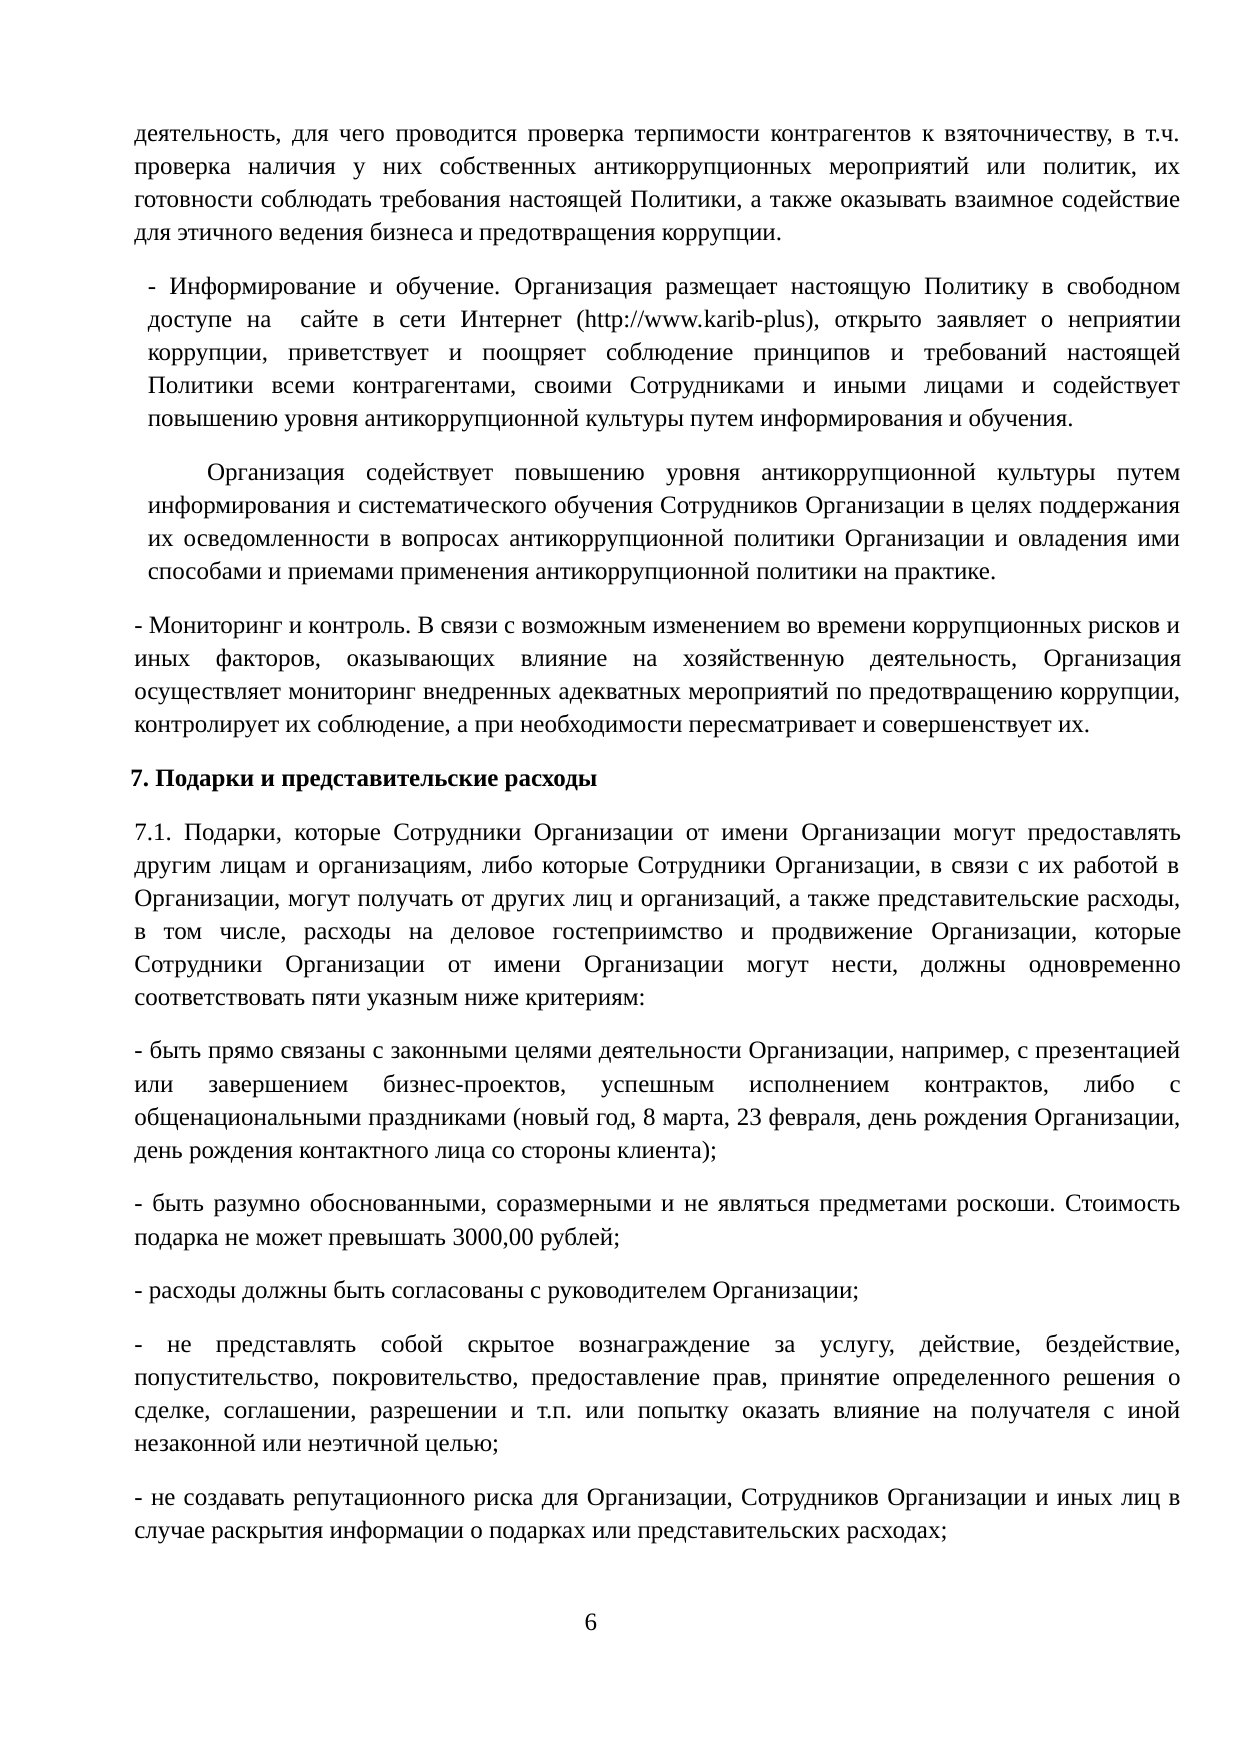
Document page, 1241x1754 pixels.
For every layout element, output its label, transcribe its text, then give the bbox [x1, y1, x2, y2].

list деятельность, для чего проводится проверка терпимости контрагентов к взяточничеству, в т.ч. проверка наличия у них собственных антикоррупционных мероприятий или политик, их готовности соблюдать требования настоящей Политики, а также оказывать взаимное содействие для этичного ведения бизнеса и предотвращения коррупции. [97, 118, 1181, 246]
list - быть разумно обоснованными, соразмерными и не являться предметами роскоши. Стоимость подарка не может превышать 3000,00 рублей; [97, 1188, 1181, 1250]
list - расходы должны быть согласованы с руководителем Организации; [97, 1275, 1181, 1304]
list 7. Подарки и представительские расходы [0, 763, 1181, 792]
list - быть прямо связаны с законными целями деятельности Организации, например, с презентацией или завершением бизнес-проектов, успешным исполнением контрактов, либо с общенациональными праздниками (новый год, 8 марта, 23 февраля, день рождения Организации, день рождения контактного лица со стороны клиента); [97, 1036, 1181, 1163]
list - не представлять собой скрытое вознаграждение за услугу, действие, бездействие, попустительство, покровительство, предоставление прав, принятие определенного решения о сделке, соглашении, разрешении и т.п. или попытку оказать влияние на получателя с иной незаконной или неэтичной целью; [97, 1329, 1181, 1457]
text - Информирование и обучение. Организация размещает настоящую Политику в свободном доступе на сайте в сети Интернет (http://www.karib-plus), открыто заявляет о неприятии коррупции, приветствует и поощряет соблюдение принципов и требований настоящей Политики всеми контрагентами, своими Сотрудниками и иными лицами и содействует повышению уровня антикоррупционной культуры путем информирования и обучения. [148, 271, 1181, 432]
list - не создавать репутационного риска для Организации, Сотрудников Организации и иных лиц в случае раскрытия информации о подарках или представительских расходах; [97, 1482, 1181, 1544]
text Организация содействует повышению уровня антикоррупционной культуры путем информирования и систематического обучения Сотрудников Организации в целях поддержания их осведомленности в вопросах антикоррупционной политики Организации и овладения ими способами и приемами применения антикоррупционной политики на практике. [148, 457, 1181, 585]
list 7.1. Подарки, которые Сотрудники Организации от имени Организации могут предоставлять другим лицам и организациям, либо которые Сотрудники Организации, в связи с их работой в Организации, могут получать от других лиц и организаций, а также представительские расходы, в том числе, расходы на деловое гостеприимство и продвижение Организации, которые Сотрудники Организации от имени Организации могут нести, должны одновременно соответствовать пяти указным ниже критериям: [97, 817, 1181, 1011]
list - Мониторинг и контроль. В связи с возможным изменением во времени коррупционных рисков и иных факторов, оказывающих влияние на хозяйственную деятельность, Организация осуществляет мониторинг внедренных адекватных мероприятий по предотвращению коррупции, контролирует их соблюдение, а при необходимости пересматривает и совершенствует их. [97, 610, 1181, 738]
